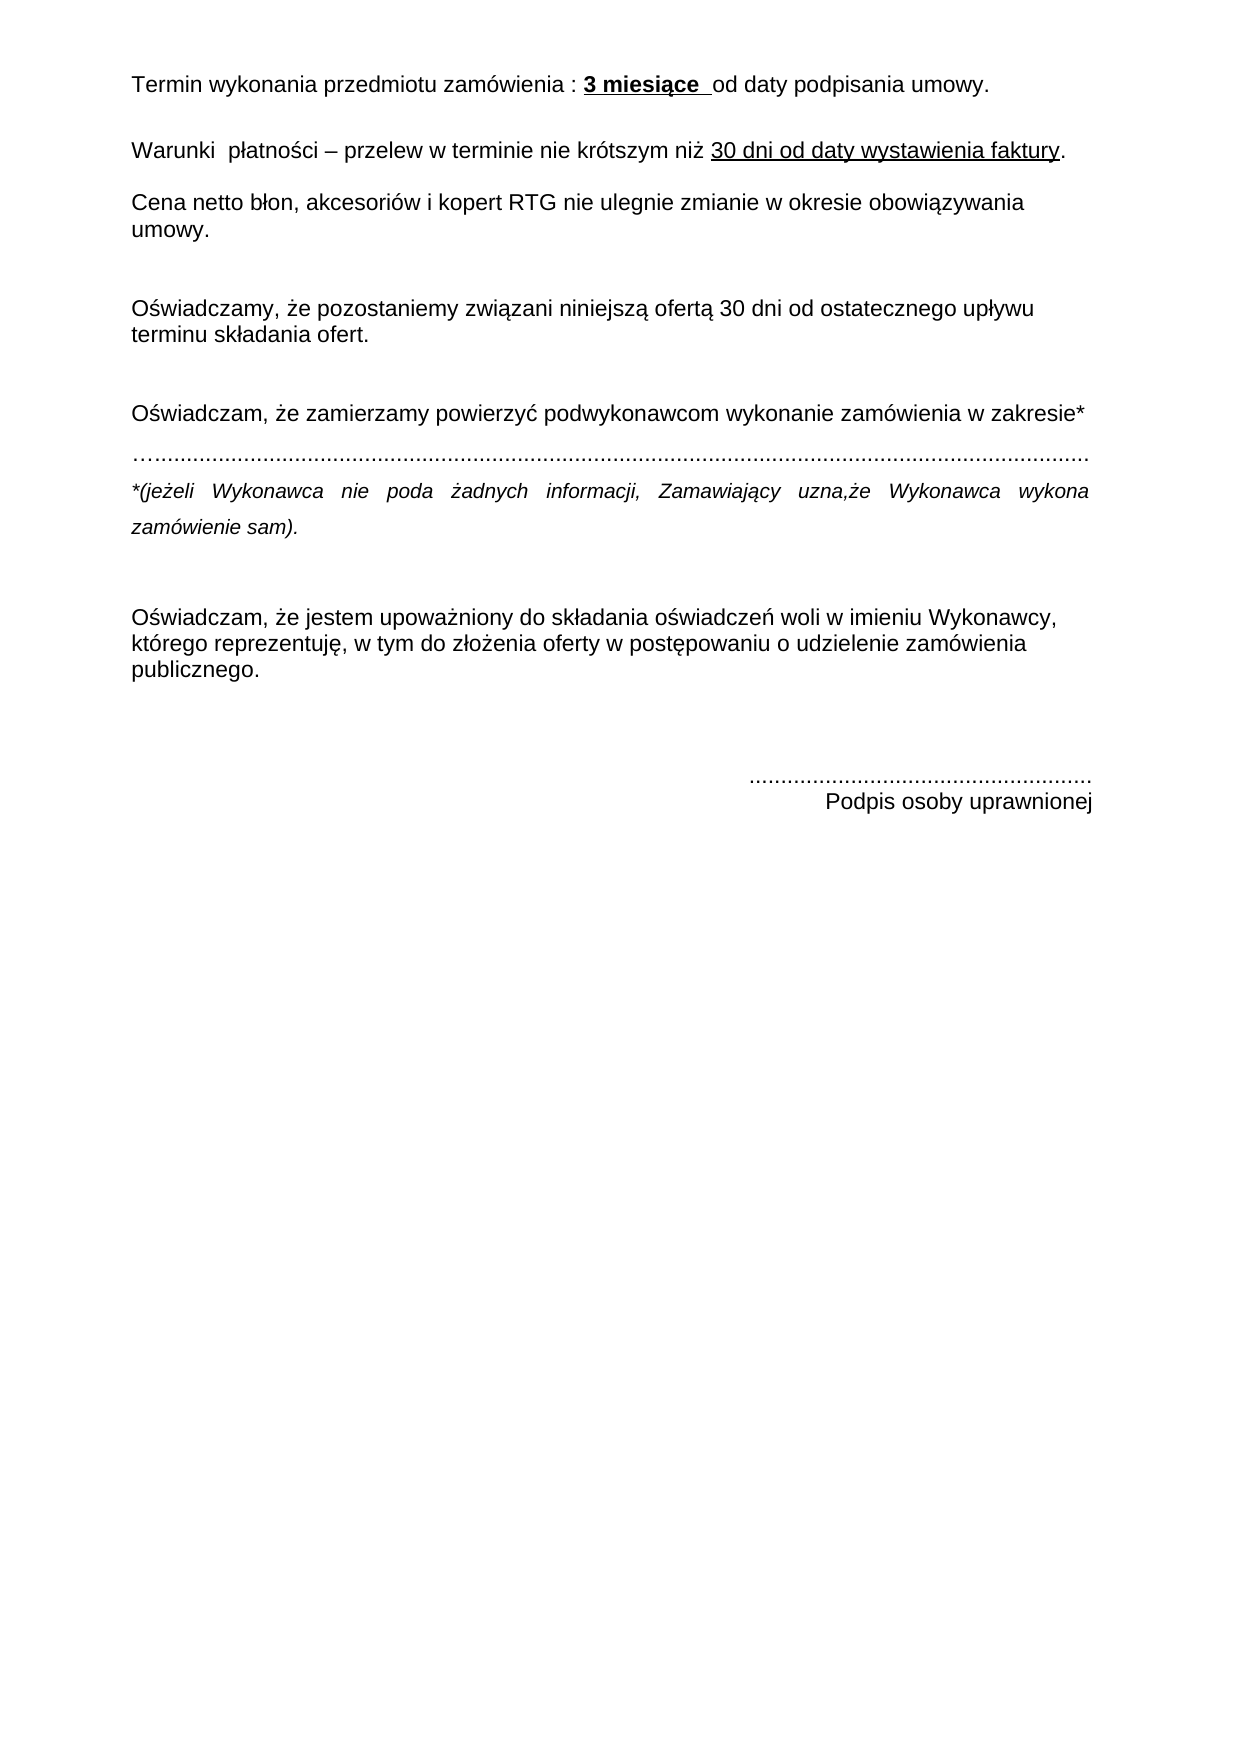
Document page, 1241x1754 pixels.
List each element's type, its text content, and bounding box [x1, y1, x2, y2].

text *(jeżeli Wykonawca nie poda żadnych informacji, Zamawiający uzna,że Wykonawca wykona zamówienie sam). [131, 479, 1092, 539]
text Warunki płatności – przelew w terminie nie krótszym niż 30 dni od daty wystawienia faktury. [131, 137, 1092, 163]
text Oświadczam, że zamierzamy powierzyć podwykonawcom wykonanie zamówienia w zakresie* [131, 400, 1092, 427]
text Oświadczam, że jestem upoważniony do składania oświadczeń woli w imieniu Wykonawcy, którego reprezentuję, w tym do złożenia oferty w postępowaniu o udzielenie zamówienia publicznego. [131, 604, 1092, 683]
text Termin wykonania przedmiotu zamówienia : 3 miesiące od daty podpisania umowy. [131, 71, 1092, 98]
text Oświadczamy, że pozostaniemy związani niniejszą ofertą 30 dni od ostatecznego upływu terminu składania ofert. [131, 295, 1092, 347]
text Cena netto błon, akcesoriów i kopert RTG nie ulegnie zmianie w okresie obowiązywania umowy. [131, 189, 1092, 242]
text …................................................................................................................................................... [131, 440, 1092, 466]
text ...................................................... Podpis osoby uprawnionej [131, 762, 1092, 814]
